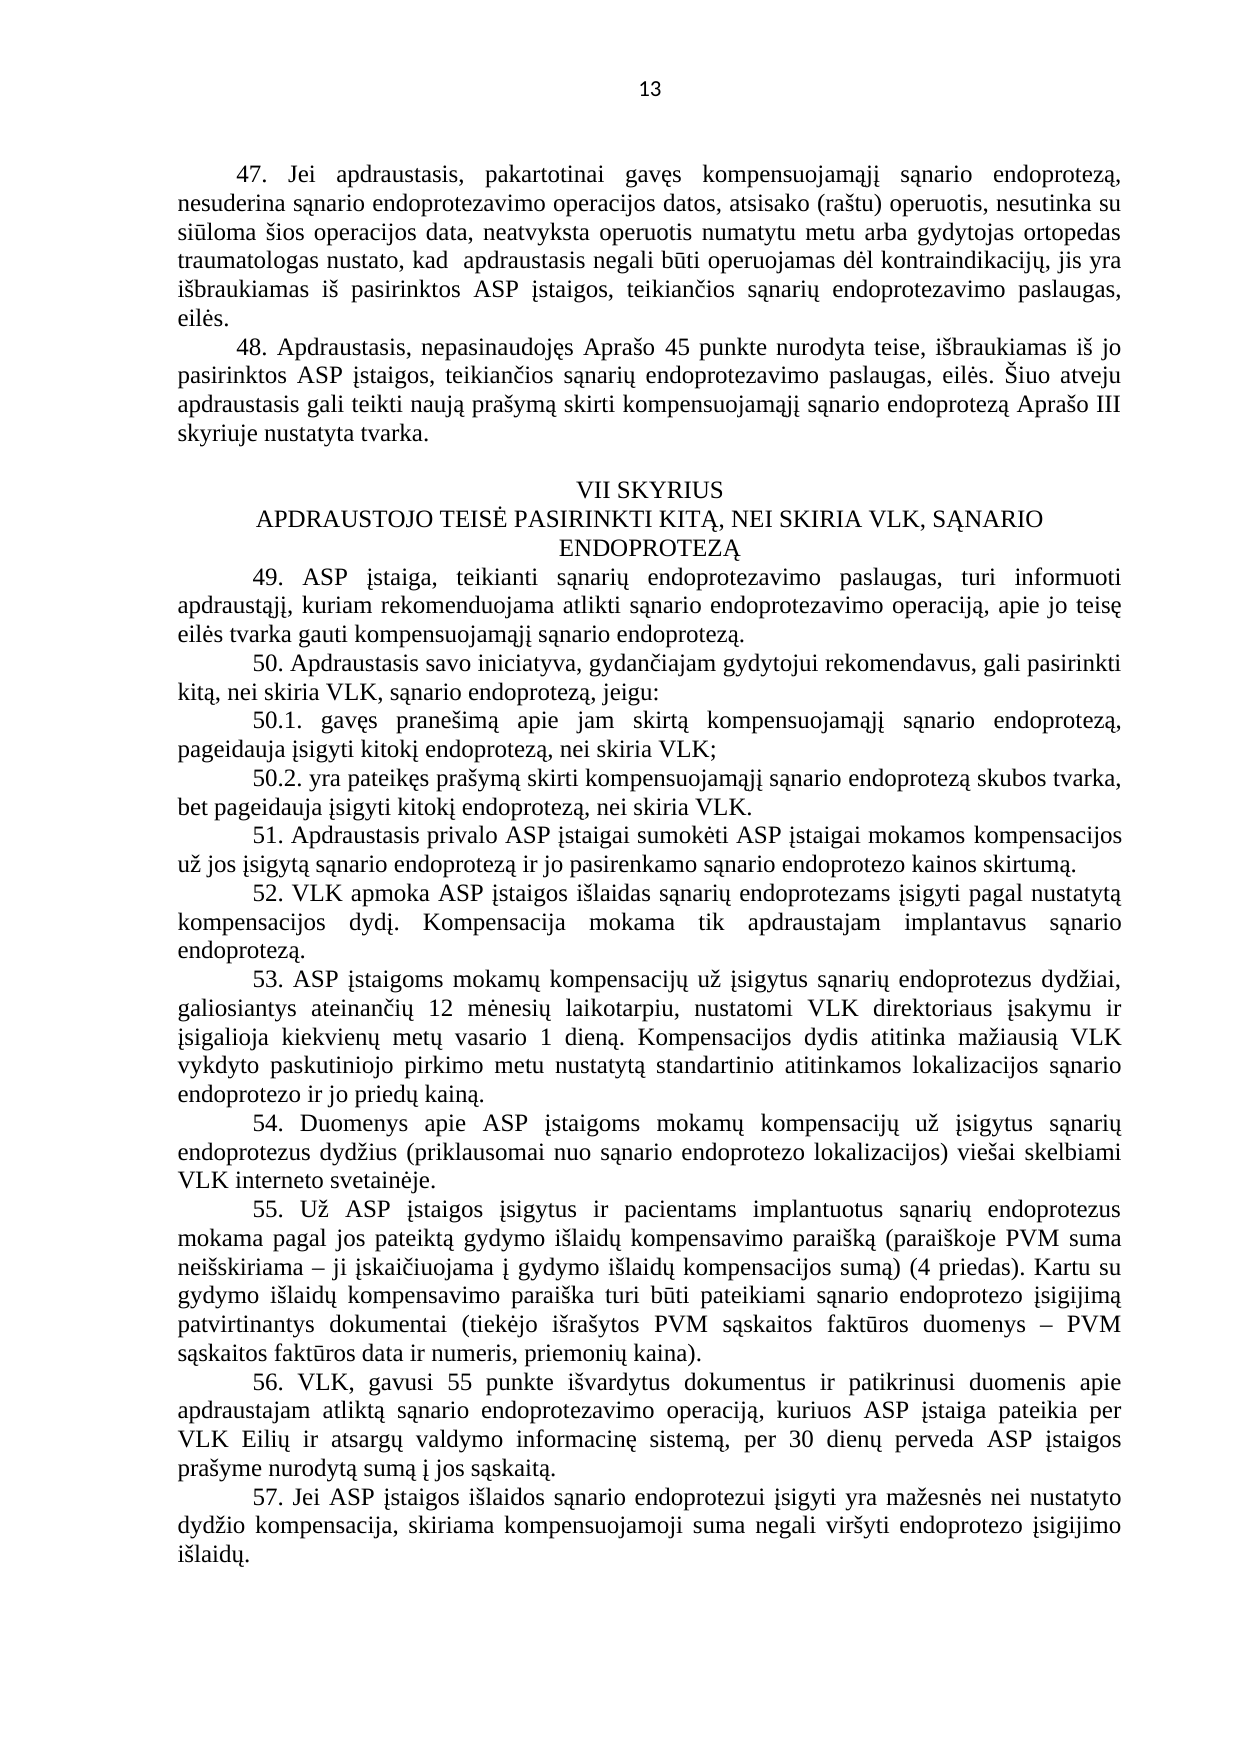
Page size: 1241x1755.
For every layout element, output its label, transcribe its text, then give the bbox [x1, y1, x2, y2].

text VII SKYRIUS [177, 476, 1122, 504]
text 50.2. yra pateikęs prašymą skirti kompensuojamąjį sąnario endoprotezą skubos tvarka, bet pageidauja įsigyti kitokį endoprotezą, nei skiria VLK. [177, 763, 1122, 821]
text 52. VLK apmoka ASP įstaigos išlaidas sąnarių endoprotezams įsigyti pagal nustatytą kompensacijos dydį. Kompensacija mokama tik apdraustajam implantavus sąnario endoprotezą. [177, 878, 1122, 964]
text 55. Už ASP įstaigos įsigytus ir pacientams implantuotus sąnarių endoprotezus mokama pagal jos pateiktą gydymo išlaidų kompensavimo paraišką (paraiškoje PVM suma neišskiriama – ji įskaičiuojama į gydymo išlaidų kompensacijos sumą) (4 priedas). Kartu su gydymo išlaidų kompensavimo paraiška turi būti pateikiami sąnario endoprotezo įsigijimą patvirtinantys dokumentai (tiekėjo išrašytos PVM sąskaitos faktūros duomenys – PVM sąskaitos faktūros data ir numeris, priemonių kaina). [177, 1194, 1122, 1367]
text 51. Apdraustasis privalo ASP įstaigai sumokėti ASP įstaigai mokamos kompensacijos už jos įsigytą sąnario endoprotezą ir jo pasirenkamo sąnario endoprotezo kainos skirtumą. [177, 821, 1122, 878]
text 54. Duomenys apie ASP įstaigoms mokamų kompensacijų už įsigytus sąnarių endoprotezus dydžius (priklausomai nuo sąnario endoprotezo lokalizacijos) viešai skelbiami VLK interneto svetainėje. [177, 1108, 1122, 1194]
text 47. Jei apdraustasis, pakartotinai gavęs kompensuojamąjį sąnario endoprotezą, nesuderina sąnario endoprotezavimo operacijos datos, atsisako (raštu) operuotis, nesutinka su siūloma šios operacijos data, neatvyksta operuotis numatytu metu arba gydytojas ortopedas traumatologas nustato, kad apdraustasis negali būti operuojamas dėl kontraindikacijų, jis yra išbraukiamas iš pasirinktos ASP įstaigos, teikiančios sąnarių endoprotezavimo paslaugas, eilės. [177, 159, 1122, 332]
text 49. ASP įstaiga, teikianti sąnarių endoprotezavimo paslaugas, turi informuoti apdraustąjį, kuriam rekomenduojama atlikti sąnario endoprotezavimo operaciją, apie jo teisę eilės tvarka gauti kompensuojamąjį sąnario endoprotezą. [177, 562, 1122, 648]
text APDRAUSTOJO TEISĖ PASIRINKTI KITĄ, NEI SKIRIA VLK, SĄNARIO ENDOPROTEZĄ [177, 504, 1122, 562]
text 57. Jei ASP įstaigos išlaidos sąnario endoprotezui įsigyti yra mažesnės nei nustatyto dydžio kompensacija, skiriama kompensuojamoji suma negali viršyti endoprotezo įsigijimo išlaidų. [177, 1482, 1122, 1568]
text 50.1. gavęs pranešimą apie jam skirtą kompensuojamąjį sąnario endoprotezą, pageidauja įsigyti kitokį endoprotezą, nei skiria VLK; [177, 706, 1122, 763]
text 50. Apdraustasis savo iniciatyva, gydančiajam gydytojui rekomendavus, gali pasirinkti kitą, nei skiria VLK, sąnario endoprotezą, jeigu: [177, 648, 1122, 706]
text 56. VLK, gavusi 55 punkte išvardytus dokumentus ir patikrinusi duomenis apie apdraustajam atliktą sąnario endoprotezavimo operaciją, kuriuos ASP įstaiga pateikia per VLK Eilių ir atsargų valdymo informacinę sistemą, per 30 dienų perveda ASP įstaigos prašyme nurodytą sumą į jos sąskaitą. [177, 1367, 1122, 1482]
text 48. Apdraustasis, nepasinaudojęs Aprašo 45 punkte nurodyta teise, išbraukiamas iš jo pasirinktos ASP įstaigos, teikiančios sąnarių endoprotezavimo paslaugas, eilės. Šiuo atveju apdraustasis gali teikti naują prašymą skirti kompensuojamąjį sąnario endoprotezą Aprašo III skyriuje nustatyta tvarka. [177, 332, 1122, 447]
text 53. ASP įstaigoms mokamų kompensacijų už įsigytus sąnarių endoprotezus dydžiai, galiosiantys ateinančių 12 mėnesių laikotarpiu, nustatomi VLK direktoriaus įsakymu ir įsigalioja kiekvienų metų vasario 1 dieną. Kompensacijos dydis atitinka mažiausią VLK vykdyto paskutiniojo pirkimo metu nustatytą standartinio atitinkamos lokalizacijos sąnario endoprotezo ir jo priedų kainą. [177, 964, 1122, 1108]
